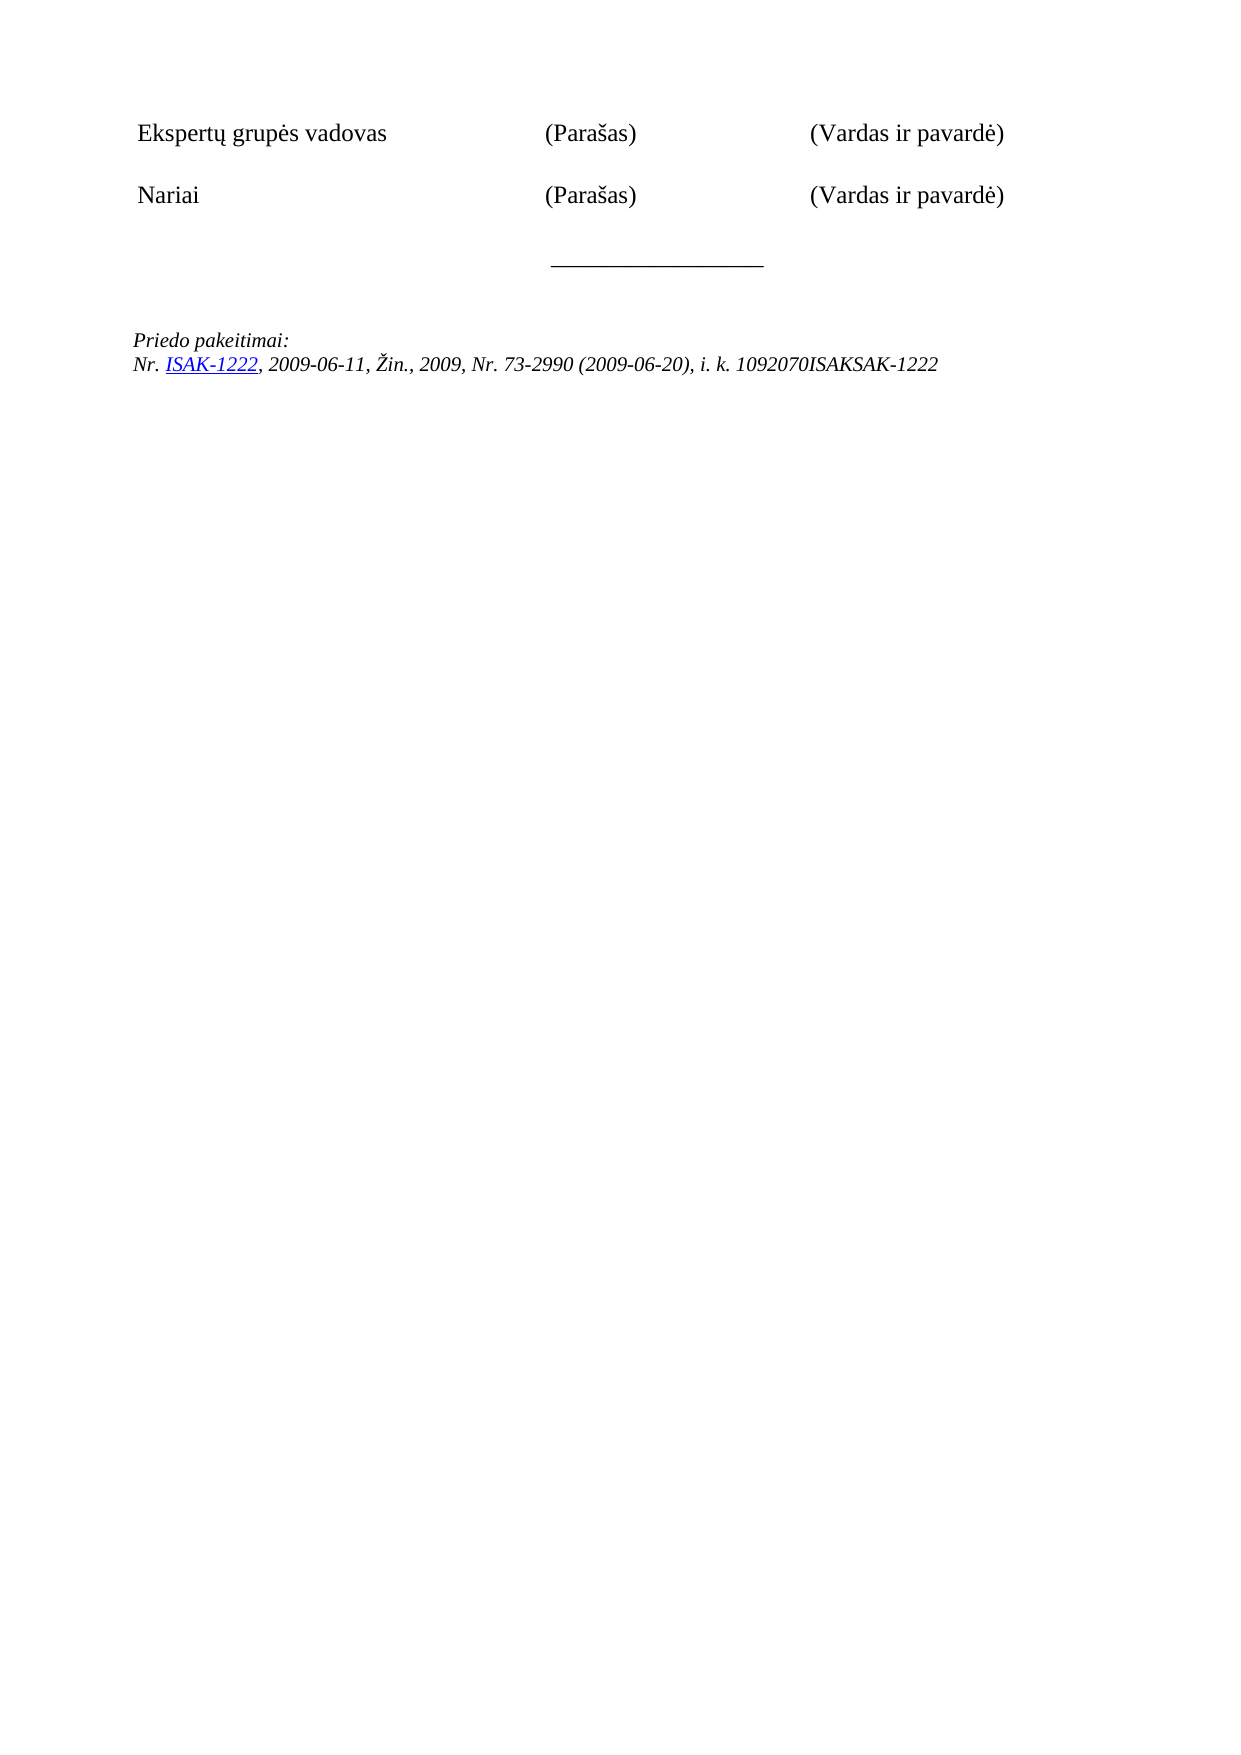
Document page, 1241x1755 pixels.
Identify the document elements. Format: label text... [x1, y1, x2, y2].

table_header (Parašas) [445, 118, 736, 151]
table_header Ekspertų grupės vadovas [133, 118, 444, 151]
text Priedo pakeitimai: [133, 328, 1181, 352]
text Nr. ISAK-1222, 2009-06-11, Žin., 2009, Nr. 73-2990 (2009-06-20), i. k. 1092070ISAKSAK-1222 [133, 352, 1181, 376]
table_header Nariai [133, 180, 444, 213]
table_header (Vardas ir pavardė) [736, 180, 1078, 213]
table_header (Vardas ir pavardė) [736, 118, 1078, 151]
text _________________ [133, 241, 1181, 270]
table_header (Parašas) [445, 180, 736, 213]
